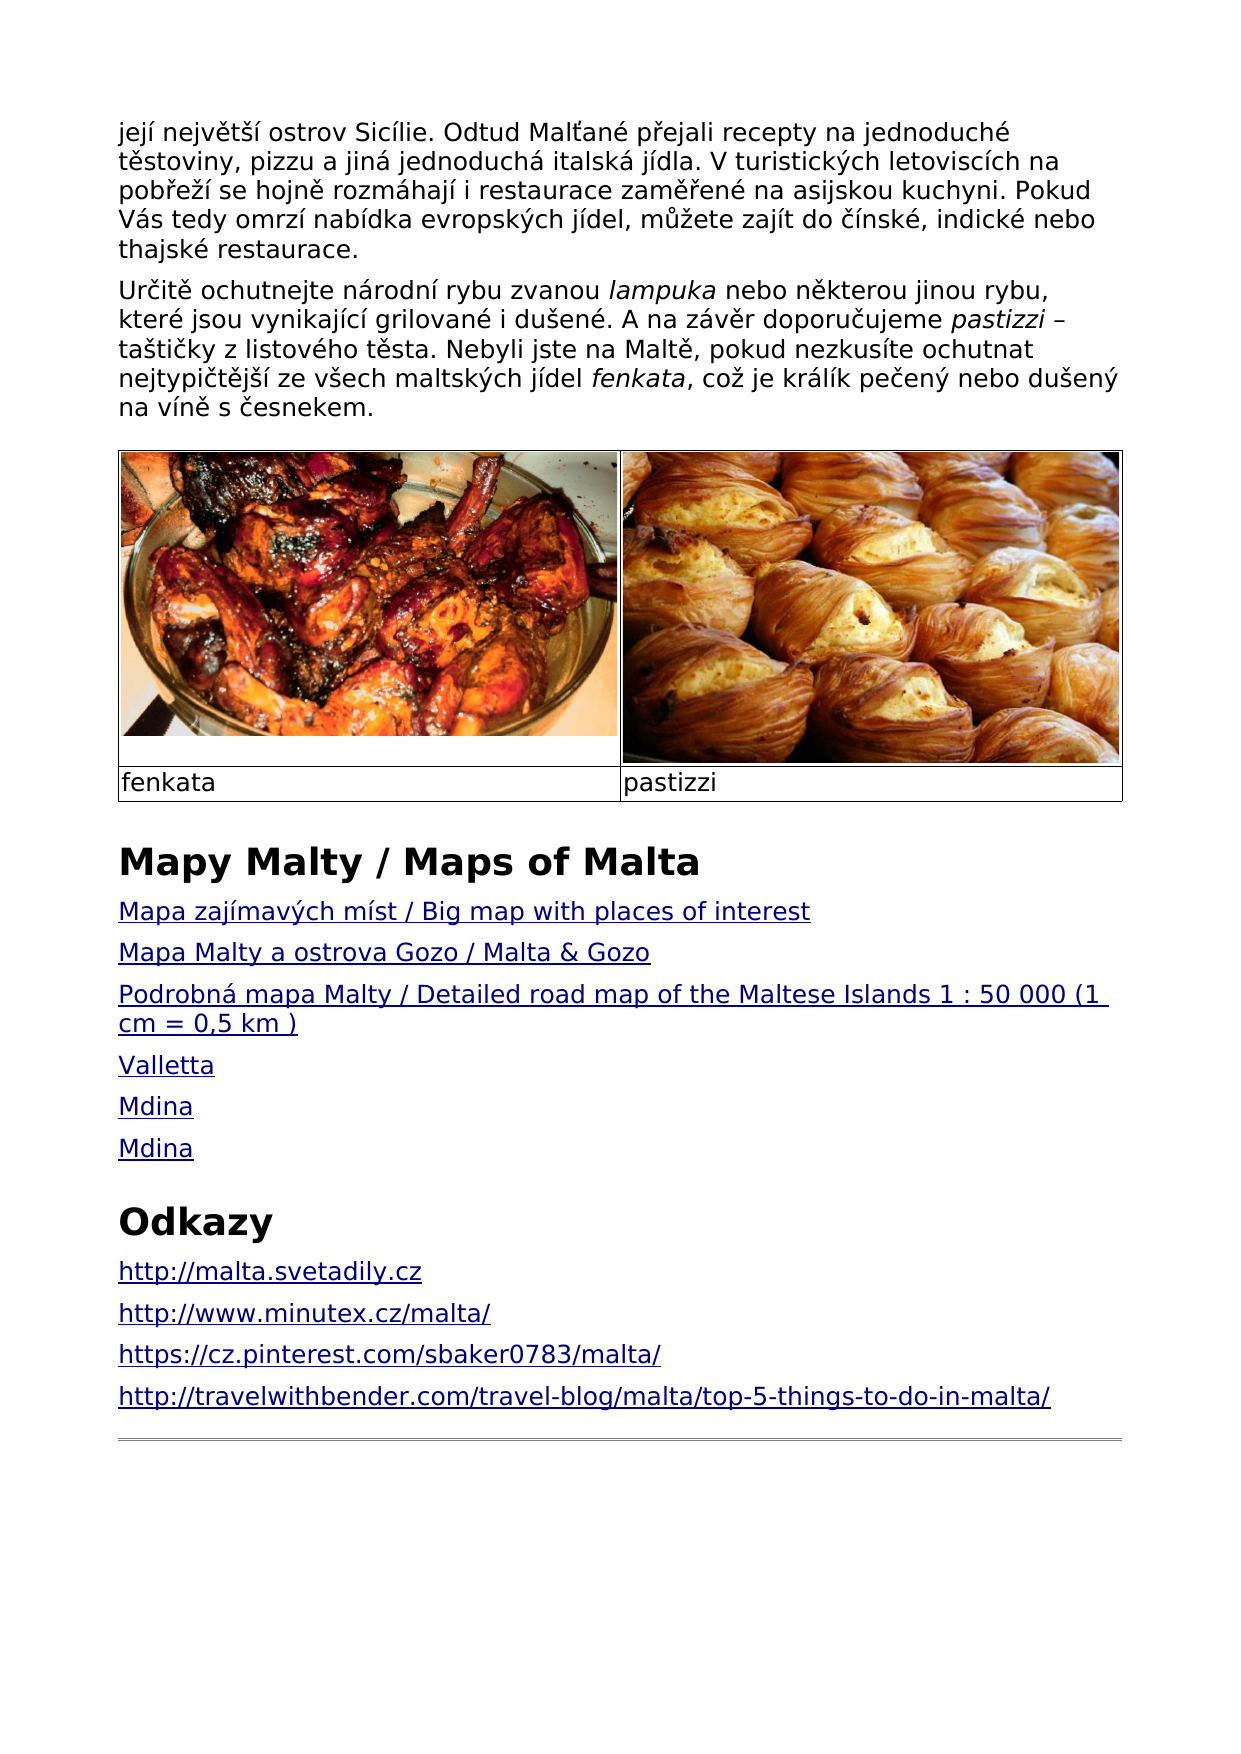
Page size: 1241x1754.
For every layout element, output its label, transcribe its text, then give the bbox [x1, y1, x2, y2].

text https://cz.pinterest.com/sbaker0783/malta/ [118, 1340, 1122, 1369]
subtitle Mapy Malty / Maps of Malta [118, 841, 1122, 884]
picture [121, 452, 618, 736]
text Mdina [118, 1093, 1122, 1122]
table_cell fenkata [119, 767, 620, 801]
text Mdina [118, 1134, 1122, 1163]
text http://malta.svetadily.cz [118, 1257, 1122, 1286]
subtitle Odkazy [118, 1201, 1122, 1244]
text Podrobná mapa Malty / Detailed road map of the Maltese Islands 1 : 50 000 (1 cm = 0,5 km ) [118, 980, 1122, 1038]
text Mapa Malty a ostrova Gozo / Malta & Gozo [118, 938, 1122, 968]
text Mapa zajímavých míst / Big map with places of interest [118, 897, 1122, 926]
text Valletta [118, 1051, 1122, 1080]
text její největší ostrov Sicílie. Odtud Malťané přejali recepty na jednoduché těstoviny, pizzu a jiná jednoduchá italská jídla. V turistických letoviscích na pobřeží se hojně rozmáhají i restaurace zaměřené na asijskou kuchyni. Pokud Vás tedy omrzí nabídka evropských jídel, můžete zajít do čínské, indické nebo thajské restaurace. [118, 118, 1122, 264]
table_cell pastizzi [621, 767, 1122, 801]
text http://www.minutex.cz/malta/ [118, 1299, 1122, 1328]
table_header [621, 451, 1122, 766]
picture [622, 452, 1120, 763]
text http://travelwithbender.com/travel-blog/malta/top-5-things-to-do-in-malta/﻿ [118, 1382, 1122, 1411]
table_header [119, 451, 620, 766]
text Určitě ochutnejte národní rybu zvanou lampuka nebo některou jinou rybu, které jsou vynikající grilované i dušené. A na závěr doporučujeme pastizzi – taštičky z listového těsta. Nebyli jste na Maltě, pokud nezkusíte ochutnat nejtypičtější ze všech maltských jídel fenkata, což je králík pečený nebo dušený na víně s česnekem. [118, 276, 1122, 422]
